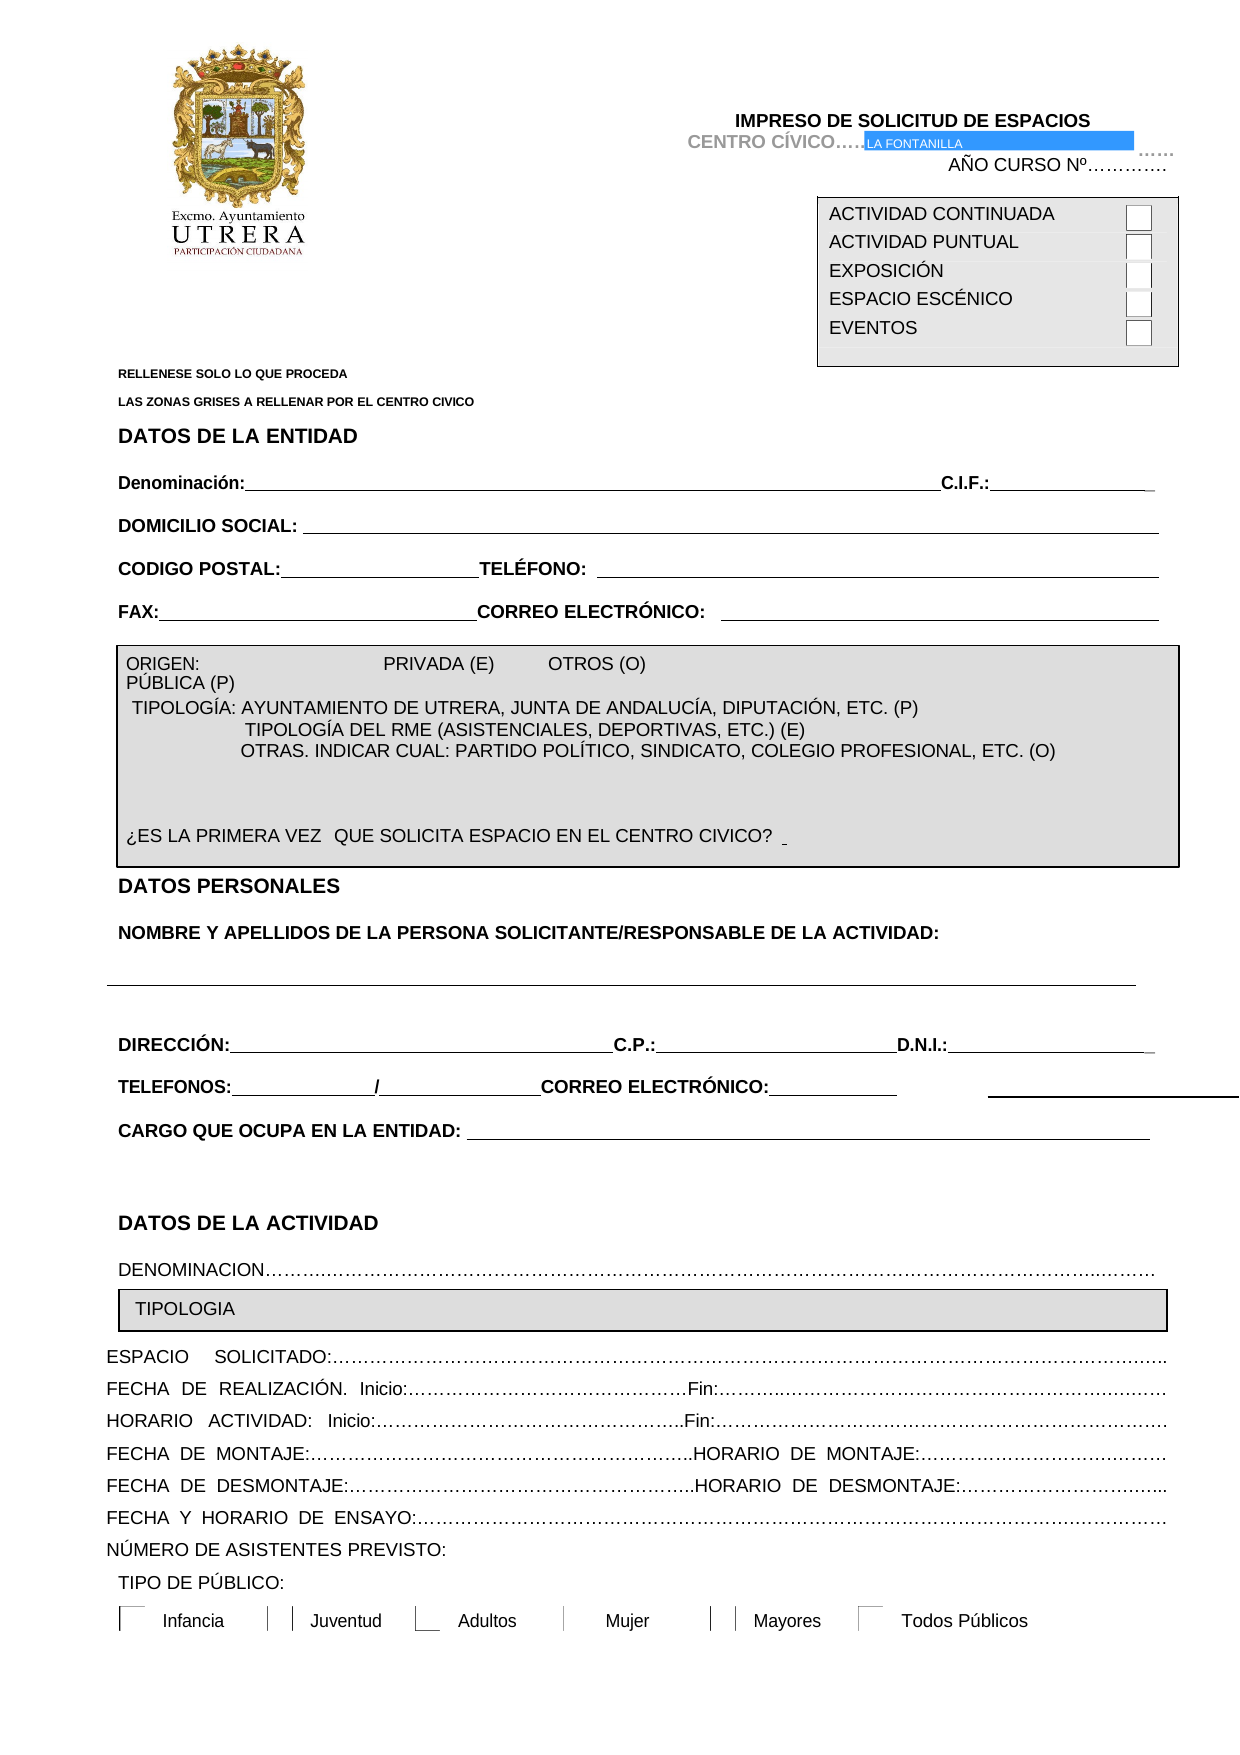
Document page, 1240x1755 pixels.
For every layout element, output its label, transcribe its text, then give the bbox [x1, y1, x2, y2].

text DENOMINACION……….……………………………………………………………………………………………………………..……… [118, 1259, 1192, 1281]
picture [167, 42, 308, 271]
text FAX: CORREO ELECTRÓNICO: [118, 601, 1192, 623]
text RELLENESE SOLO LO QUE PROCEDA [118, 366, 477, 381]
text DIRECCIÓN: C.P.: D.N.I.: _ TELEFONOS: / CORREO ELECTRÓNICO: [118, 1033, 1155, 1098]
text Mayores [736, 1610, 858, 1631]
subtitle DATOS DE LA ENTIDAD [118, 424, 477, 448]
text NOMBRE Y APELLIDOS DE LA PERSONA SOLICITANTE/RESPONSABLE DE LA ACTIVIDAD: [118, 922, 1192, 944]
text Mujer [588, 1610, 710, 1631]
text CODIGO POSTAL: TELÉFONO: [118, 558, 1192, 579]
text LA FONTANILLA …… [1138, 131, 1192, 153]
text Todos Públicos [883, 1610, 1192, 1631]
text CARGO QUE OCUPA EN LA ENTIDAD: [118, 1120, 1192, 1141]
text Juventud [293, 1610, 415, 1631]
text [106, 131, 167, 153]
subtitle Denominación: C.I.F.: _ DOMICILIO SOCIAL: [118, 471, 1159, 536]
text Adultos [441, 1610, 563, 1631]
text DATOS PERSONALES [118, 874, 1192, 898]
text TIPOLOGIA [135, 1298, 1166, 1319]
text AÑO CURSO Nº…………. [948, 153, 1192, 175]
text Infancia [162, 1610, 267, 1631]
text ESPACIO SOLICITADO:………………………………………………………………………………………………………………….….. FECHA DE REALIZACIÓN. Inicio:………………………………………Fin:………..…………………………………………….….…… HORARIO ACTIVIDAD: Inicio:…………………………………………..Fin:………………………………………………………………. FECHA DE MONTAJE:……………………………………………………..HORARIO DE MONTAJE:………………………….……… FECHA DE DESMONTAJE:………………………………………………..HORARIO DE DESMONTAJE:……………………….…... FECHA Y HORARIO DE ENSAYO:…………………………………………………………………………………………….…………… NÚMERO DE ASISTENTES PREVISTO: [106, 1345, 1168, 1561]
text TIPO DE PÚBLICO: [118, 1572, 1192, 1593]
text DATOS DE LA ACTIVIDAD [118, 1211, 1192, 1235]
text CENTRO CÍVICO… [308, 131, 854, 153]
text LAS ZONAS GRISES A RELLENAR POR EL CENTRO CIVICO [118, 395, 477, 409]
text IMPRESO DE SOLICITUD DE ESPACIOS [735, 110, 1192, 131]
